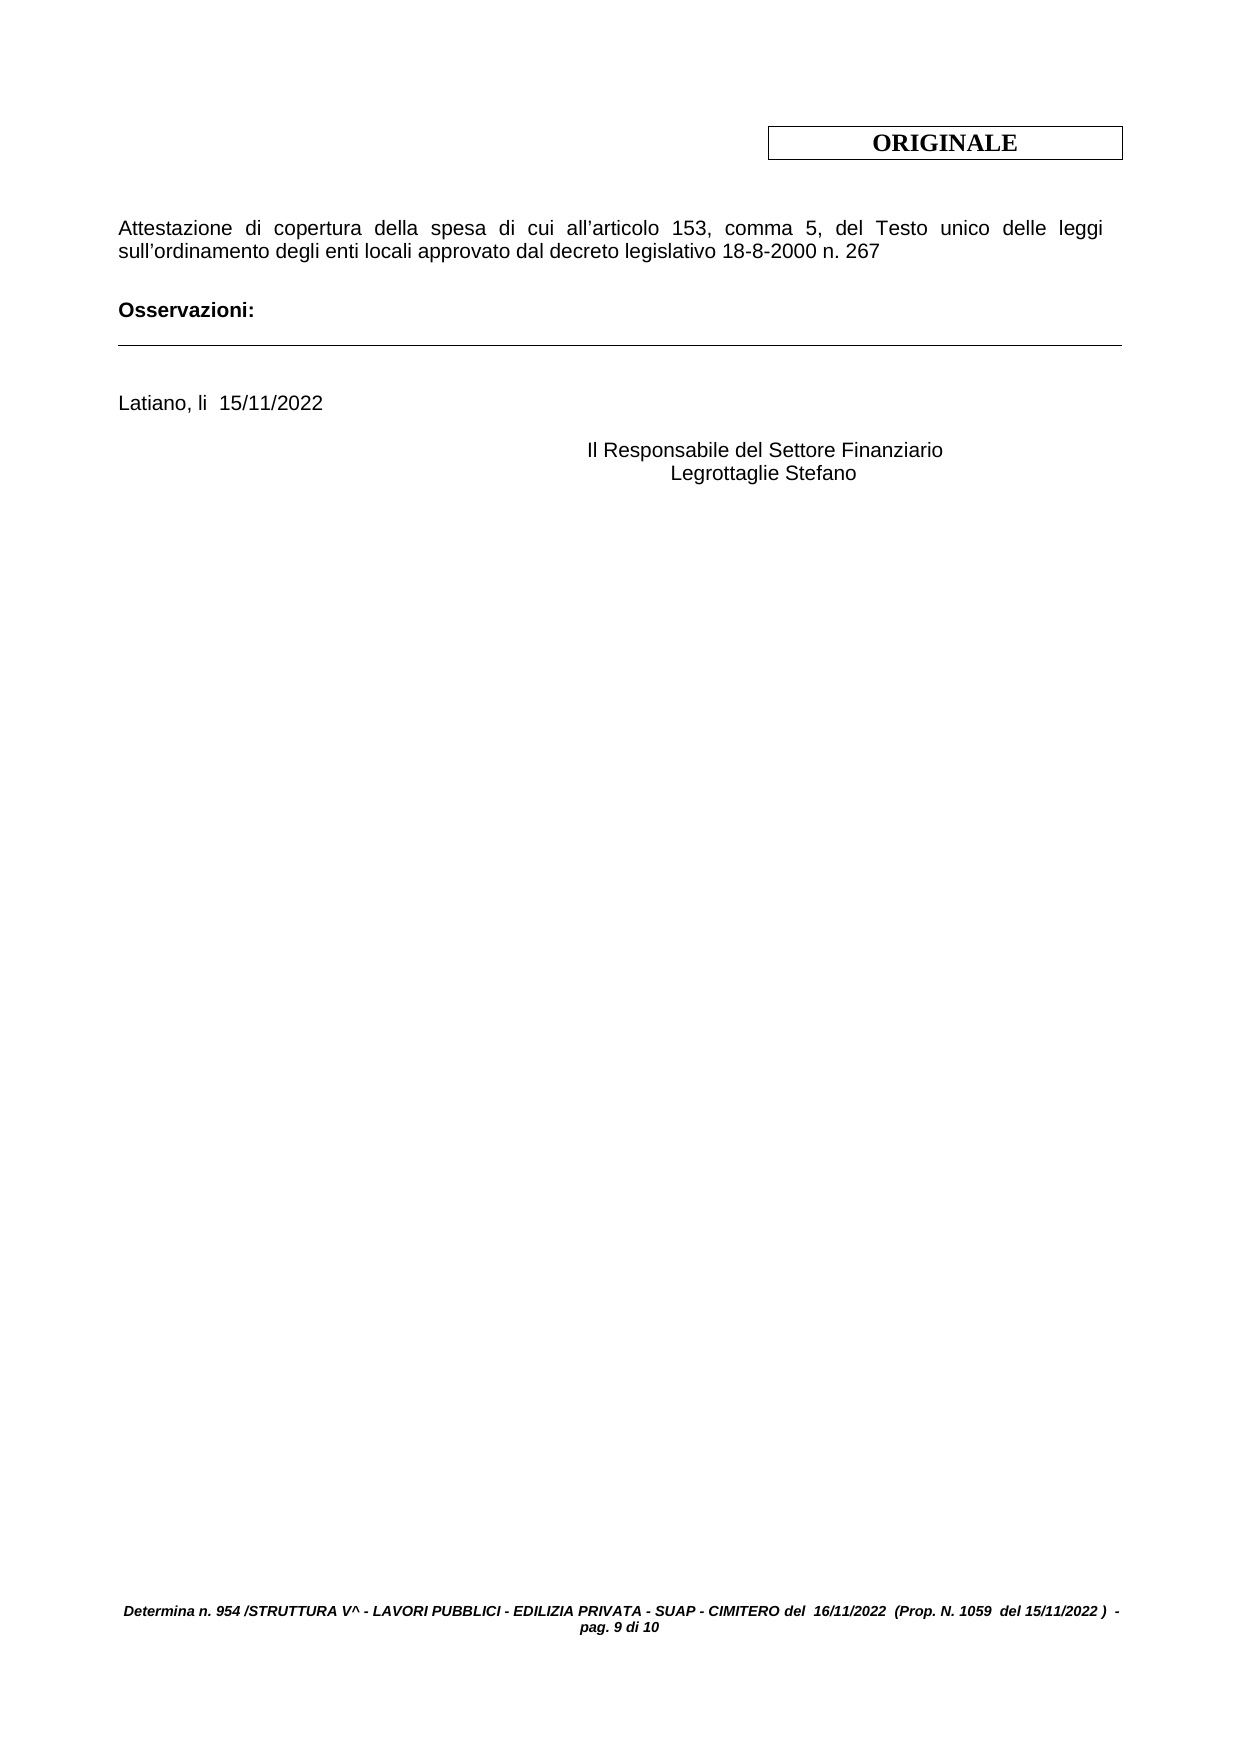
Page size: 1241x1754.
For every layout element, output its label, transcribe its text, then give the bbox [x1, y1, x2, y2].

text Il Responsabile del Settore Finanziario [118, 438, 1122, 462]
text Latiano, li 15/11/2022 [118, 392, 1122, 415]
text Legrottaglie Stefano [118, 462, 1122, 485]
text Attestazione di copertura della spesa di cui all’articolo 153, comma 5, del Testo unico delle leggi sull’ordinamento degli enti locali approvato dal decreto legislativo 18-8-2000 n. 267 [118, 217, 1122, 263]
text Osservazioni: [118, 299, 1122, 322]
